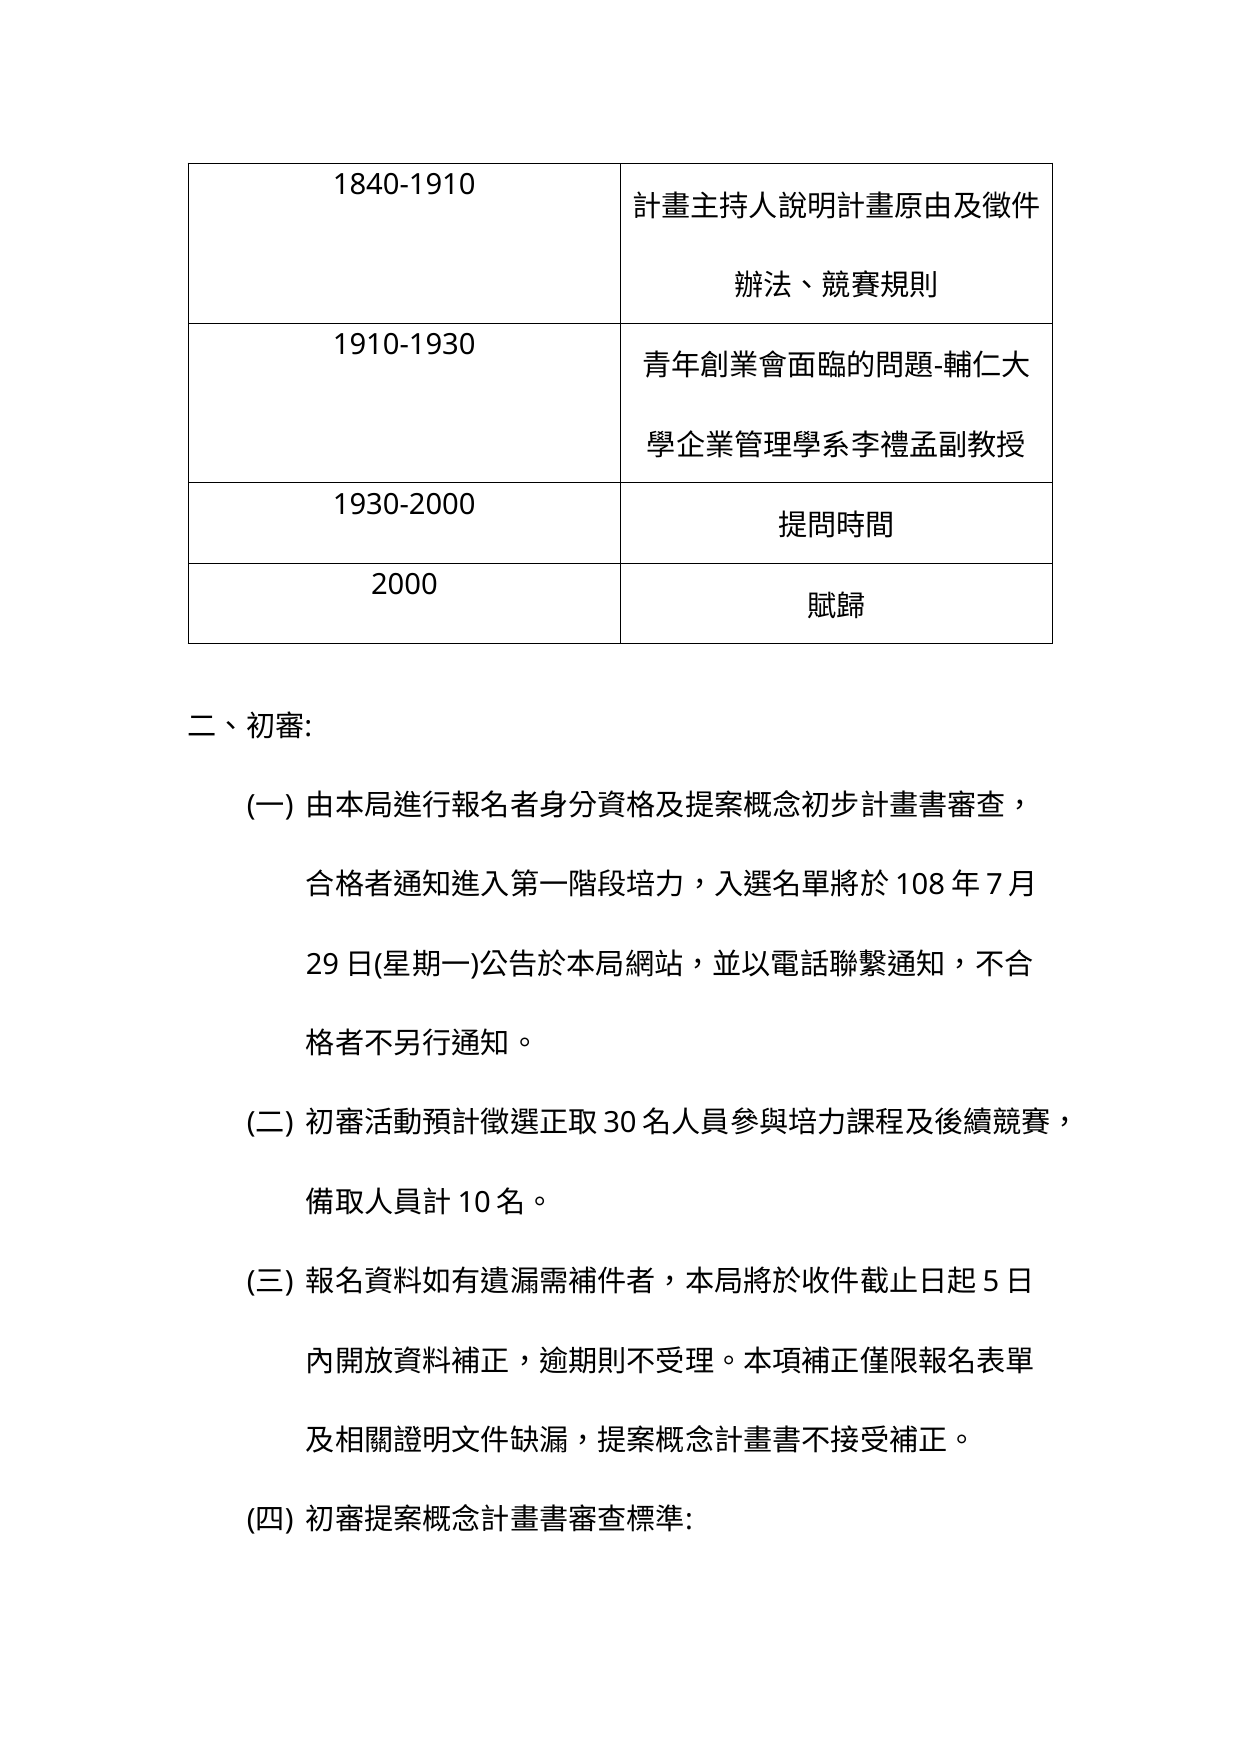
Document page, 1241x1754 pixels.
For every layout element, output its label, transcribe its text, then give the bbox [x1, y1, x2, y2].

list 初審活動預計徵選正取30名人員參與培力課程及後續競賽，備取人員計10名。 [247, 1081, 1053, 1239]
text 二、初審: [187, 684, 1053, 763]
list 報名資料如有遺漏需補件者，本局將於收件截止日起5日內開放資料補正，逾期則不受理。本項補正僅限報名表單及相關證明文件缺漏，提案概念計畫書不接受補正。 [247, 1239, 1053, 1477]
table_cell 計畫主持人說明計畫原由及徵件辦法、競賽規則 [621, 164, 1052, 322]
table_cell 1910-1930 [189, 324, 620, 482]
table_cell 1840-1910 [189, 164, 620, 322]
table_cell 提問時間 [621, 483, 1052, 563]
list 初審提案概念計畫書審查標準: [247, 1477, 1053, 1557]
table_cell 2000 [189, 564, 620, 643]
table_cell 1930-2000 [189, 483, 620, 563]
table_cell 青年創業會面臨的問題-輔仁大學企業管理學系李禮孟副教授 [621, 324, 1052, 482]
list 由本局進行報名者身分資格及提案概念初步計畫書審查，合格者通知進入第一階段培力，入選名單將於108年7月29日(星期一)公告於本局網站，並以電話聯繫通知，不合格者不另行通知。 [247, 763, 1053, 1081]
table_cell 賦歸 [621, 564, 1052, 643]
